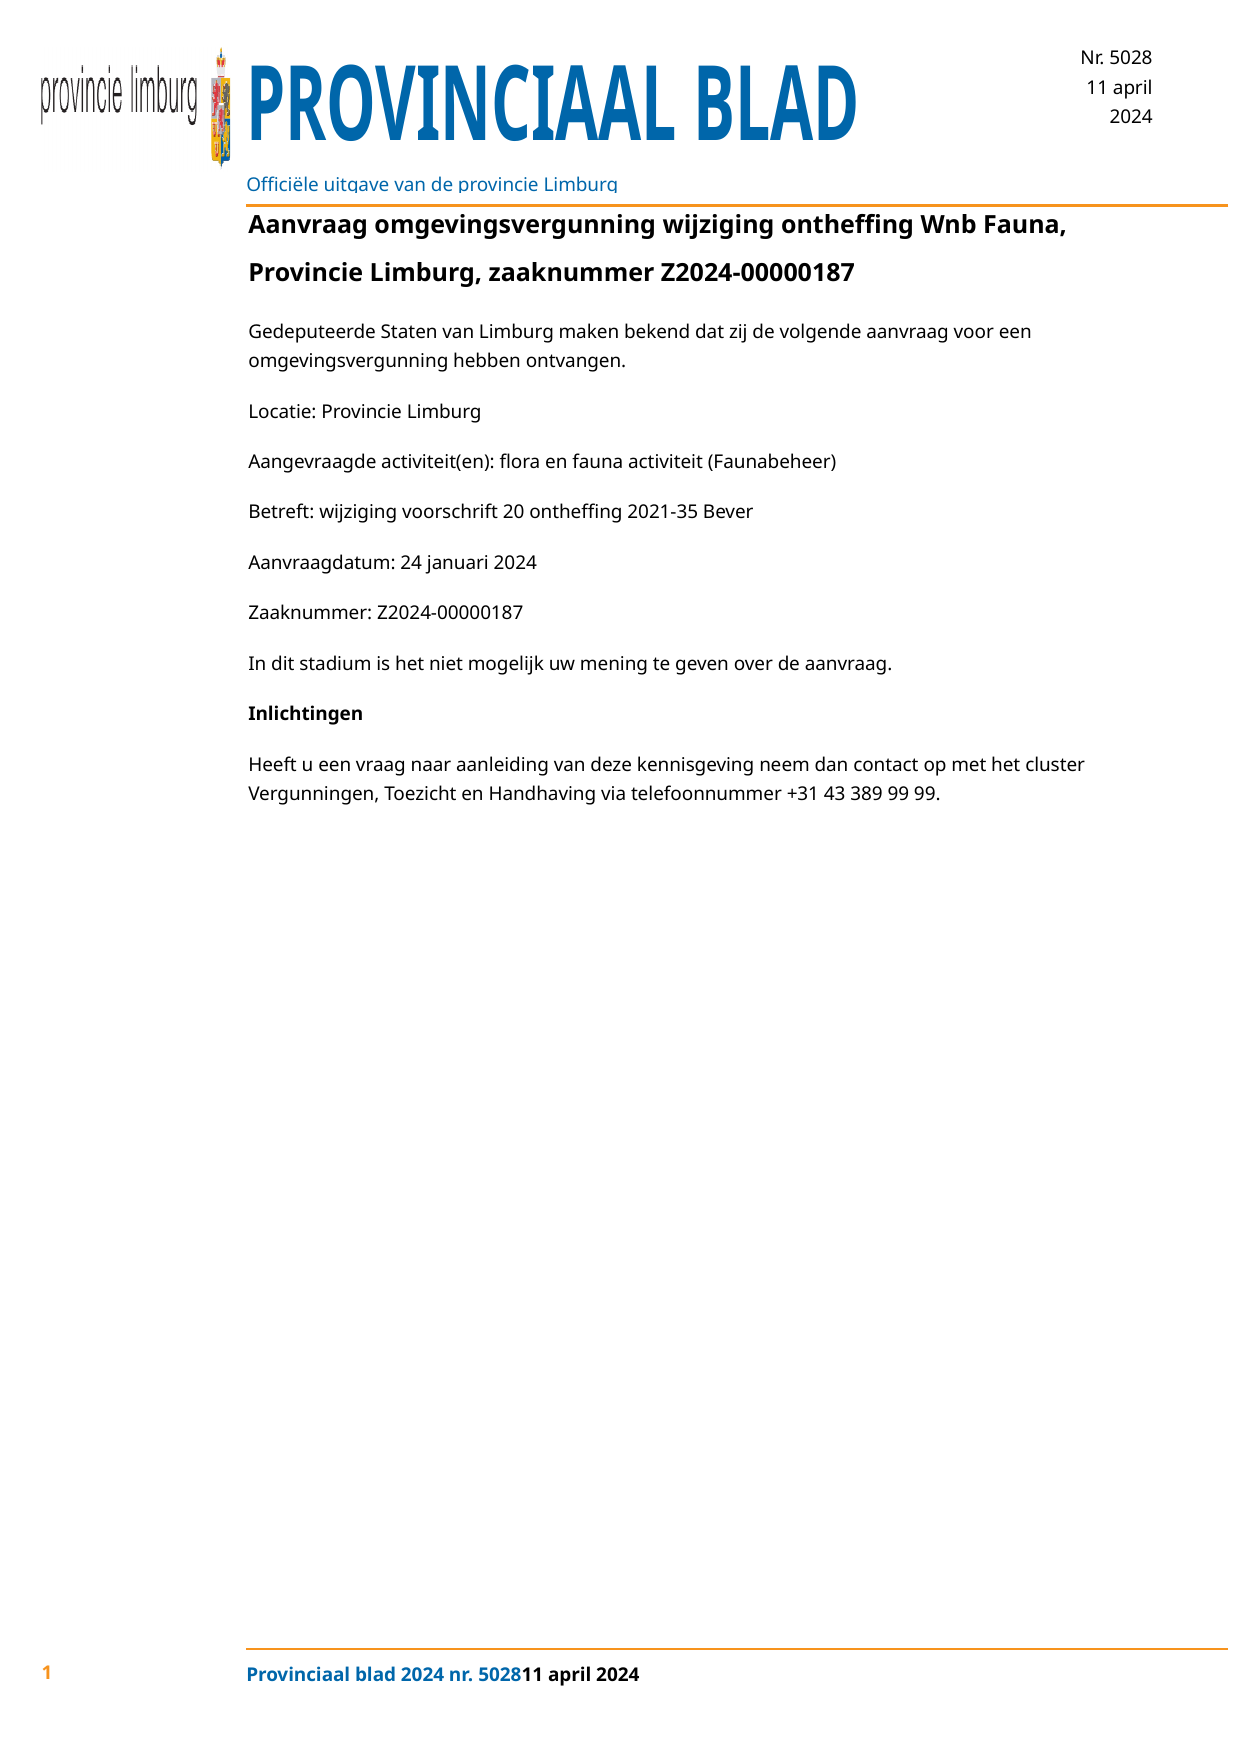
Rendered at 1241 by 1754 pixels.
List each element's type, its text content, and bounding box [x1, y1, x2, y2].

text Locatie: Provincie Limburg [248, 398, 1152, 424]
text Inlichtingen [248, 700, 1152, 726]
text In dit stadium is het niet mogelijk uw mening te geven over de aanvraag. [248, 650, 1152, 676]
text Betreft: wijziging voorschrift 20 ontheffing 2021-35 Bever [248, 499, 1152, 524]
text Zaaknummer: Z2024-00000187 [248, 599, 1152, 625]
text Heeft u een vraag naar aanleiding van deze kennisgeving neem dan contact op met het cluster Vergunningen, Toezicht en Handhaving via telefoonnummer +31 43 389 99 99. [248, 751, 1152, 806]
picture [41, 47, 231, 172]
text Aangevraagde activiteit(en): flora en fauna activiteit (Faunabeheer) [248, 448, 1152, 474]
text Gedeputeerde Staten van Limburg maken bekend dat zij de volgende aanvraag voor een omgevingsvergunning hebben ontvangen. [248, 318, 1152, 373]
text Aanvraagdatum: 24 januari 2024 [248, 549, 1152, 575]
text Aanvraag omgevingsvergunning wijziging ontheffing Wnb Fauna, Provincie Limburg, zaaknummer Z2024-00000187 [248, 207, 1152, 288]
